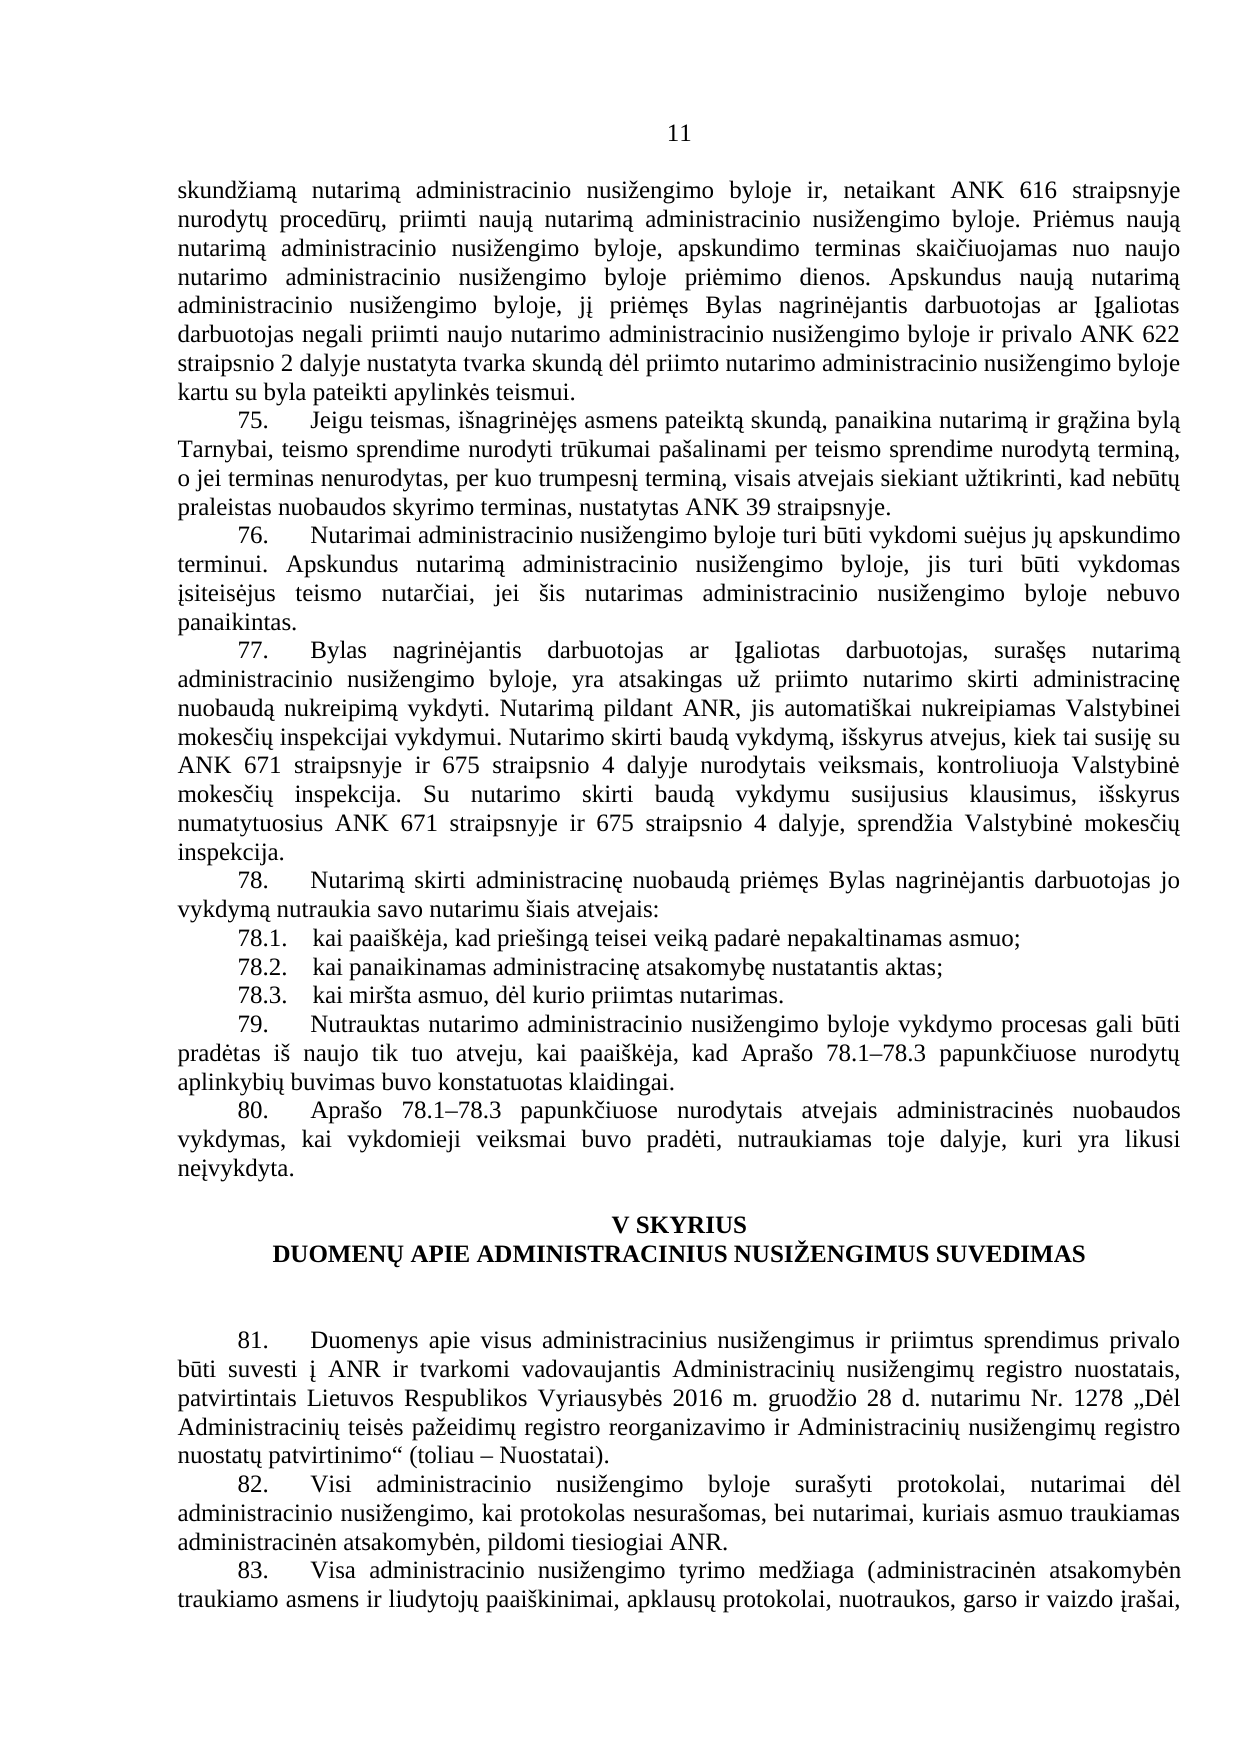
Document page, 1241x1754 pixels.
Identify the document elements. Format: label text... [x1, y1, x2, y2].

text 82. Visi administracinio nusižengimo byloje surašyti protokolai, nutarimai dėl administracinio nusižengimo, kai protokolas nesurašomas, bei nutarimai, kuriais asmuo traukiamas administracinėn atsakomybėn, pildomi tiesiogiai ANR. [177, 1469, 1181, 1556]
text skundžiamą nutarimą administracinio nusižengimo byloje ir, netaikant ANK 616 straipsnyje nurodytų procedūrų, priimti naują nutarimą administracinio nusižengimo byloje. Priėmus naują nutarimą administracinio nusižengimo byloje, apskundimo terminas skaičiuojamas nuo naujo nutarimo administracinio nusižengimo byloje priėmimo dienos. Apskundus naują nutarimą administracinio nusižengimo byloje, jį priėmęs Bylas nagrinėjantis darbuotojas ar Įgaliotas darbuotojas negali priimti naujo nutarimo administracinio nusižengimo byloje ir privalo ANK 622 straipsnio 2 dalyje nustatyta tvarka skundą dėl priimto nutarimo administracinio nusižengimo byloje kartu su byla pateikti apylinkės teismui. [177, 176, 1181, 406]
text 79. Nutrauktas nutarimo administracinio nusižengimo byloje vykdymo procesas gali būti pradėtas iš naujo tik tuo atveju, kai paaiškėja, kad Aprašo 78.1–78.3 papunkčiuose nurodytų aplinkybių buvimas buvo konstatuotas klaidingai. [177, 1009, 1181, 1096]
text DUOMENŲ APIE ADMINISTRACINIUS NUSIŽENGIMUS SUVEDIMAS [177, 1239, 1181, 1268]
text 80. Aprašo 78.1–78.3 papunkčiuose nurodytais atvejais administracinės nuobaudos vykdymas, kai vykdomieji veiksmai buvo pradėti, nutraukiamas toje dalyje, kuri yra likusi neįvykdyta. [177, 1096, 1181, 1182]
text 81. Duomenys apie visus administracinius nusižengimus ir priimtus sprendimus privalo būti suvesti į ANR ir tvarkomi vadovaujantis Administracinių nusižengimų registro nuostatais, patvirtintais Lietuvos Respublikos Vyriausybės 2016 m. gruodžio 28 d. nutarimu Nr. 1278 „Dėl Administracinių teisės pažeidimų registro reorganizavimo ir Administracinių nusižengimų registro nuostatų patvirtinimo“ (toliau – Nuostatai). [177, 1326, 1181, 1469]
text 75. Jeigu teismas, išnagrinėjęs asmens pateiktą skundą, panaikina nutarimą ir grąžina bylą Tarnybai, teismo sprendime nurodyti trūkumai pašalinami per teismo sprendime nurodytą terminą, o jei terminas nenurodytas, per kuo trumpesnį terminą, visais atvejais siekiant užtikrinti, kad nebūtų praleistas nuobaudos skyrimo terminas, nustatytas ANK 39 straipsnyje. [177, 406, 1181, 521]
text 78.3. kai miršta asmuo, dėl kurio priimtas nutarimas. [177, 981, 1181, 1009]
text 78. Nutarimą skirti administracinę nuobaudą priėmęs Bylas nagrinėjantis darbuotojas jo vykdymą nutraukia savo nutarimu šiais atvejais: [177, 866, 1181, 923]
text 77. Bylas nagrinėjantis darbuotojas ar Įgaliotas darbuotojas, surašęs nutarimą administracinio nusižengimo byloje, yra atsakingas už priimto nutarimo skirti administracinę nuobaudą nukreipimą vykdyti. Nutarimą pildant ANR, jis automatiškai nukreipiamas Valstybinei mokesčių inspekcijai vykdymui. Nutarimo skirti baudą vykdymą, išskyrus atvejus, kiek tai susiję su ANK 671 straipsnyje ir 675 straipsnio 4 dalyje nurodytais veiksmais, kontroliuoja Valstybinė mokesčių inspekcija. Su nutarimo skirti baudą vykdymu susijusius klausimus, išskyrus numatytuosius ANK 671 straipsnyje ir 675 straipsnio 4 dalyje, sprendžia Valstybinė mokesčių inspekcija. [177, 636, 1181, 866]
text 78.2. kai panaikinamas administracinę atsakomybę nustatantis aktas; [177, 952, 1181, 981]
text V SKYRIUS [177, 1211, 1181, 1239]
text 78.1. kai paaiškėja, kad priešingą teisei veiką padarė nepakaltinamas asmuo; [177, 923, 1181, 952]
text 83. Visa administracinio nusižengimo tyrimo medžiaga (administracinėn atsakomybėn traukiamo asmens ir liudytojų paaiškinimai, apklausų protokolai, nuotraukos, garso ir vaizdo įrašai, [177, 1556, 1181, 1613]
text 76. Nutarimai administracinio nusižengimo byloje turi būti vykdomi suėjus jų apskundimo terminui. Apskundus nutarimą administracinio nusižengimo byloje, jis turi būti vykdomas įsiteisėjus teismo nutarčiai, jei šis nutarimas administracinio nusižengimo byloje nebuvo panaikintas. [177, 521, 1181, 636]
